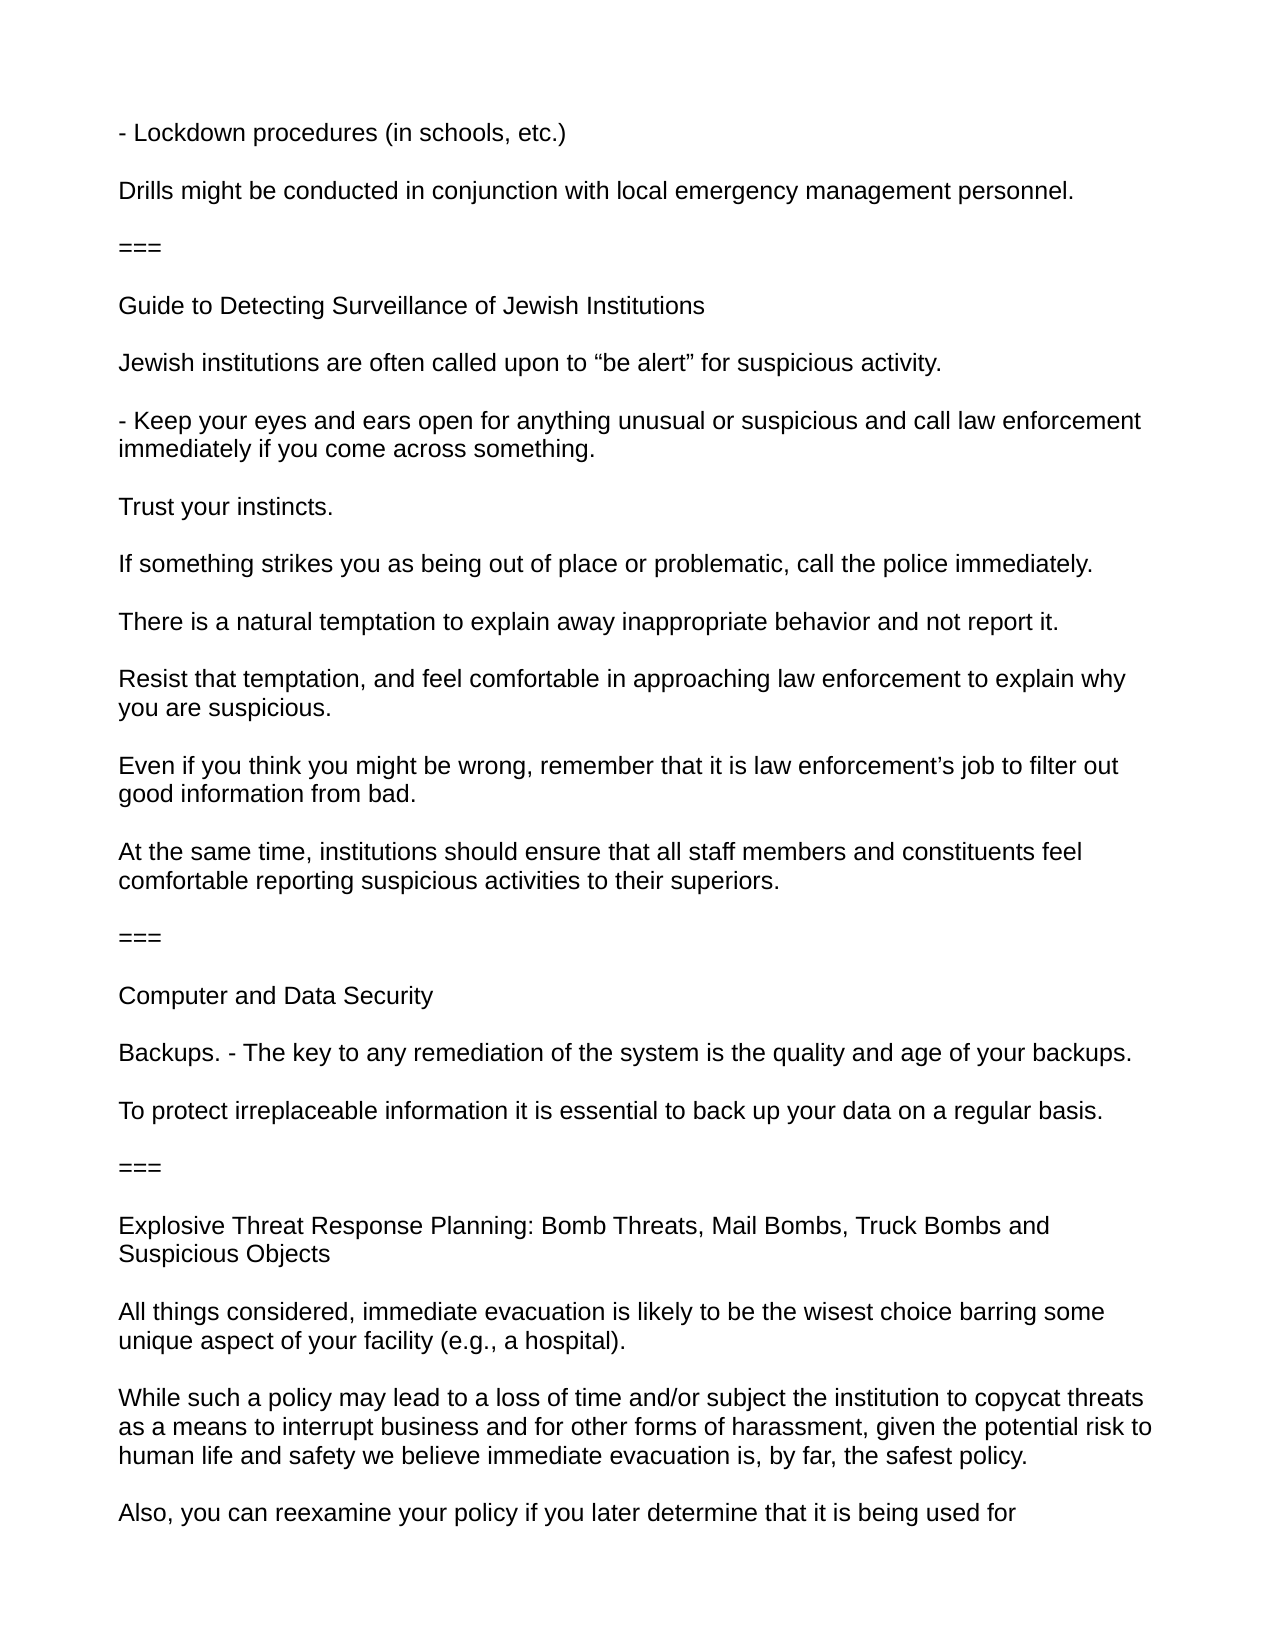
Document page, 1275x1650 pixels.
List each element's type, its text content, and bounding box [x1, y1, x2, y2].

text Resist that temptation, and feel comfortable in approaching law enforcement to explain why you are suspicious. [118, 664, 1157, 722]
text At the same time, institutions should ensure that all staff members and constituents feel comfortable reporting suspicious activities to their superiors. [118, 837, 1157, 894]
text There is a natural temptation to explain away inappropriate behavior and not report it. [118, 607, 1157, 636]
text === [118, 233, 1157, 262]
text Backups. - The key to any remediation of the system is the quality and age of your backups. [118, 1038, 1157, 1067]
text All things considered, immediate evacuation is likely to be the wisest choice barring some unique aspect of your facility (e.g., a hospital). [118, 1297, 1157, 1354]
text Drills might be conducted in conjunction with local emergency management personnel. [118, 176, 1157, 204]
text While such a policy may lead to a loss of time and/or subject the institution to copycat threats as a means to interrupt business and for other forms of harassment, given the potential risk to human life and safety we believe immediate evacuation is, by far, the safest policy. [118, 1383, 1157, 1469]
text Also, you can reexamine your policy if you later determine that it is being used for [118, 1498, 1157, 1527]
text === [118, 1153, 1157, 1182]
text === [118, 923, 1157, 952]
text - Keep your eyes and ears open for anything unusual or suspicious and call law enforcement immediately if you come across something. [118, 406, 1157, 463]
text Jewish institutions are often called upon to “be alert” for suspicious activity. [118, 348, 1157, 377]
text Guide to Detecting Surveillance of Jewish Institutions [118, 291, 1157, 319]
text Computer and Data Security [118, 981, 1157, 1009]
text If something strikes you as being out of place or problematic, call the police immediately. [118, 549, 1157, 578]
text Explosive Threat Response Planning: Bomb Threats, Mail Bombs, Truck Bombs and Suspicious Objects [118, 1211, 1157, 1268]
text Even if you think you might be wrong, remember that it is law enforcement’s job to filter out good information from bad. [118, 751, 1157, 808]
text Trust your instincts. [118, 492, 1157, 521]
text To protect irreplaceable information it is essential to back up your data on a regular basis. [118, 1096, 1157, 1124]
text - Lockdown procedures (in schools, etc.) [118, 118, 1157, 147]
